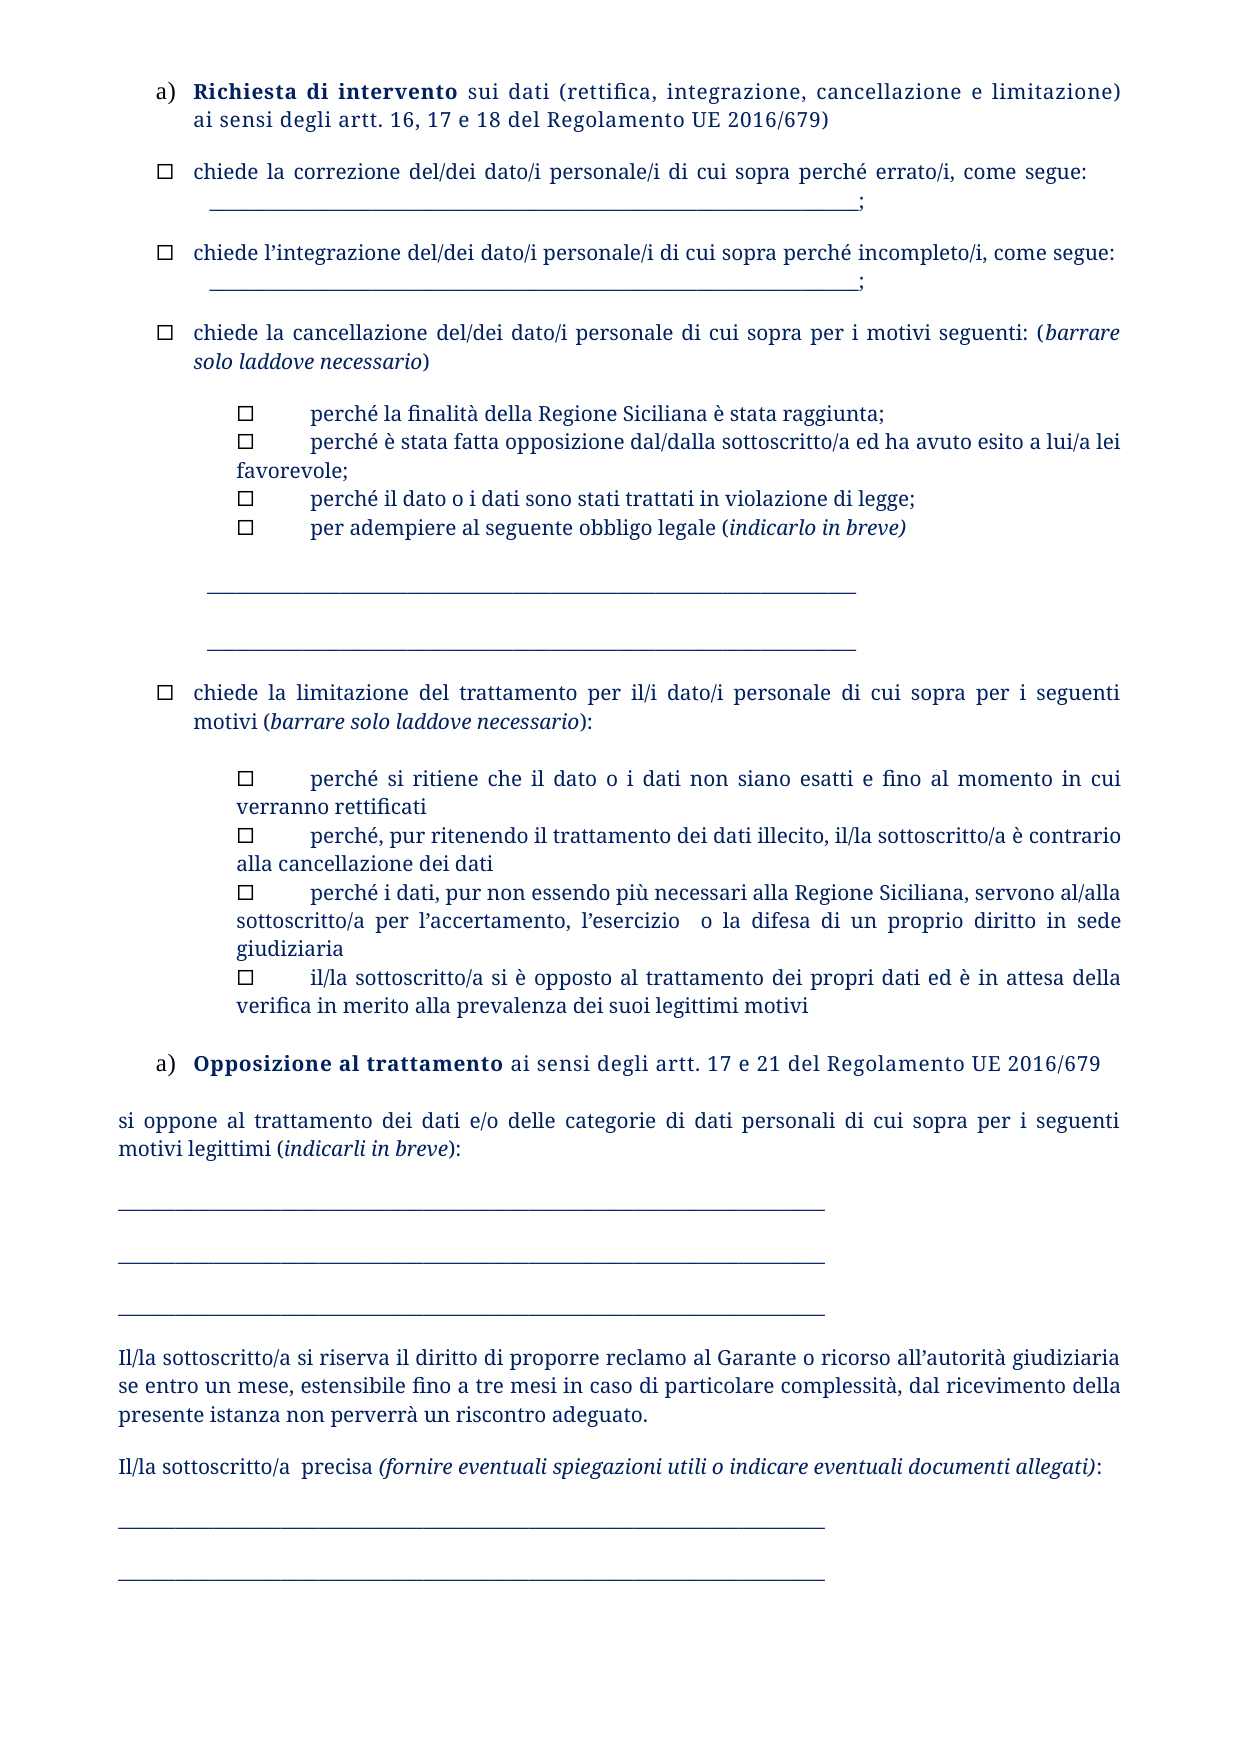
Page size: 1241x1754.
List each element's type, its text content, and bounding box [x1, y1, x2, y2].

list perché è stata fatta opposizione dal/dalla sottoscritto/a ed ha avuto esito a lui/a lei favorevole; [236, 427, 1122, 484]
text __________________________________________________________________________ [118, 1504, 1122, 1532]
list il/la sottoscritto/a si è opposto al trattamento dei propri dati ed è in attesa della verifica in merito alla prevalenza dei suoi legittimi motivi [236, 963, 1122, 1020]
list chiede l’integrazione del/dei dato/i personale/i di cui sopra perché incompleto/i, come segue: ____________________________________________________________________; [156, 238, 1122, 295]
list chiede la correzione del/dei dato/i personale/i di cui sopra perché errato/i, come segue: ____________________________________________________________________; [156, 157, 1122, 214]
list perché la finalità della Regione Siciliana è stata raggiunta; [236, 399, 1122, 427]
list per adempiere al seguente obbligo legale (indicarlo in breve) [236, 513, 1122, 541]
list Richiesta di intervento sui dati (rettifica, integrazione, cancellazione e limitazione) ai sensi degli artt. 16, 17 e 18 del Regolamento UE 2016/679) [156, 76, 1122, 134]
list perché i dati, pur non essendo più necessari alla Regione Siciliana, servono al/alla sottoscritto/a per l’accertamento, l’esercizio o la difesa di un proprio diritto in sede giudiziaria [236, 878, 1122, 963]
text Il/la sottoscritto/a precisa (fornire eventuali spiegazioni utili o indicare eventuali documenti allegati): [118, 1452, 1122, 1480]
text ____________________________________________________________________ [207, 626, 1122, 655]
text ____________________________________________________________________ [207, 569, 1122, 598]
list chiede la limitazione del trattamento per il/i dato/i personale di cui sopra per i seguenti motivi (barrare solo laddove necessario): [156, 678, 1122, 735]
text __________________________________________________________________________ [118, 1556, 1122, 1584]
text si oppone al trattamento dei dati e/o delle categorie di dati personali di cui sopra per i seguenti motivi legittimi (indicarli in breve): [118, 1106, 1122, 1163]
text __________________________________________________________________________ [118, 1239, 1122, 1267]
list chiede la cancellazione del/dei dato/i personale di cui sopra per i motivi seguenti: (barrare solo laddove necessario) [156, 318, 1122, 375]
text __________________________________________________________________________ [118, 1187, 1122, 1215]
text Il/la sottoscritto/a si riserva il diritto di proporre reclamo al Garante o ricorso all’autorità giudiziaria se entro un mese, estensibile fino a tre mesi in caso di particolare complessità, dal ricevimento della presente istanza non perverrà un riscontro adeguato. [118, 1343, 1122, 1428]
text __________________________________________________________________________ [118, 1291, 1122, 1319]
list perché il dato o i dati sono stati trattati in violazione di legge; [236, 484, 1122, 513]
list Opposizione al trattamento ai sensi degli artt. 17 e 21 del Regolamento UE 2016/679 [156, 1048, 1122, 1078]
list perché si ritiene che il dato o i dati non siano esatti e fino al momento in cui verranno rettificati [236, 764, 1122, 821]
list perché, pur ritenendo il trattamento dei dati illecito, il/la sottoscritto/a è contrario alla cancellazione dei dati [236, 821, 1122, 878]
